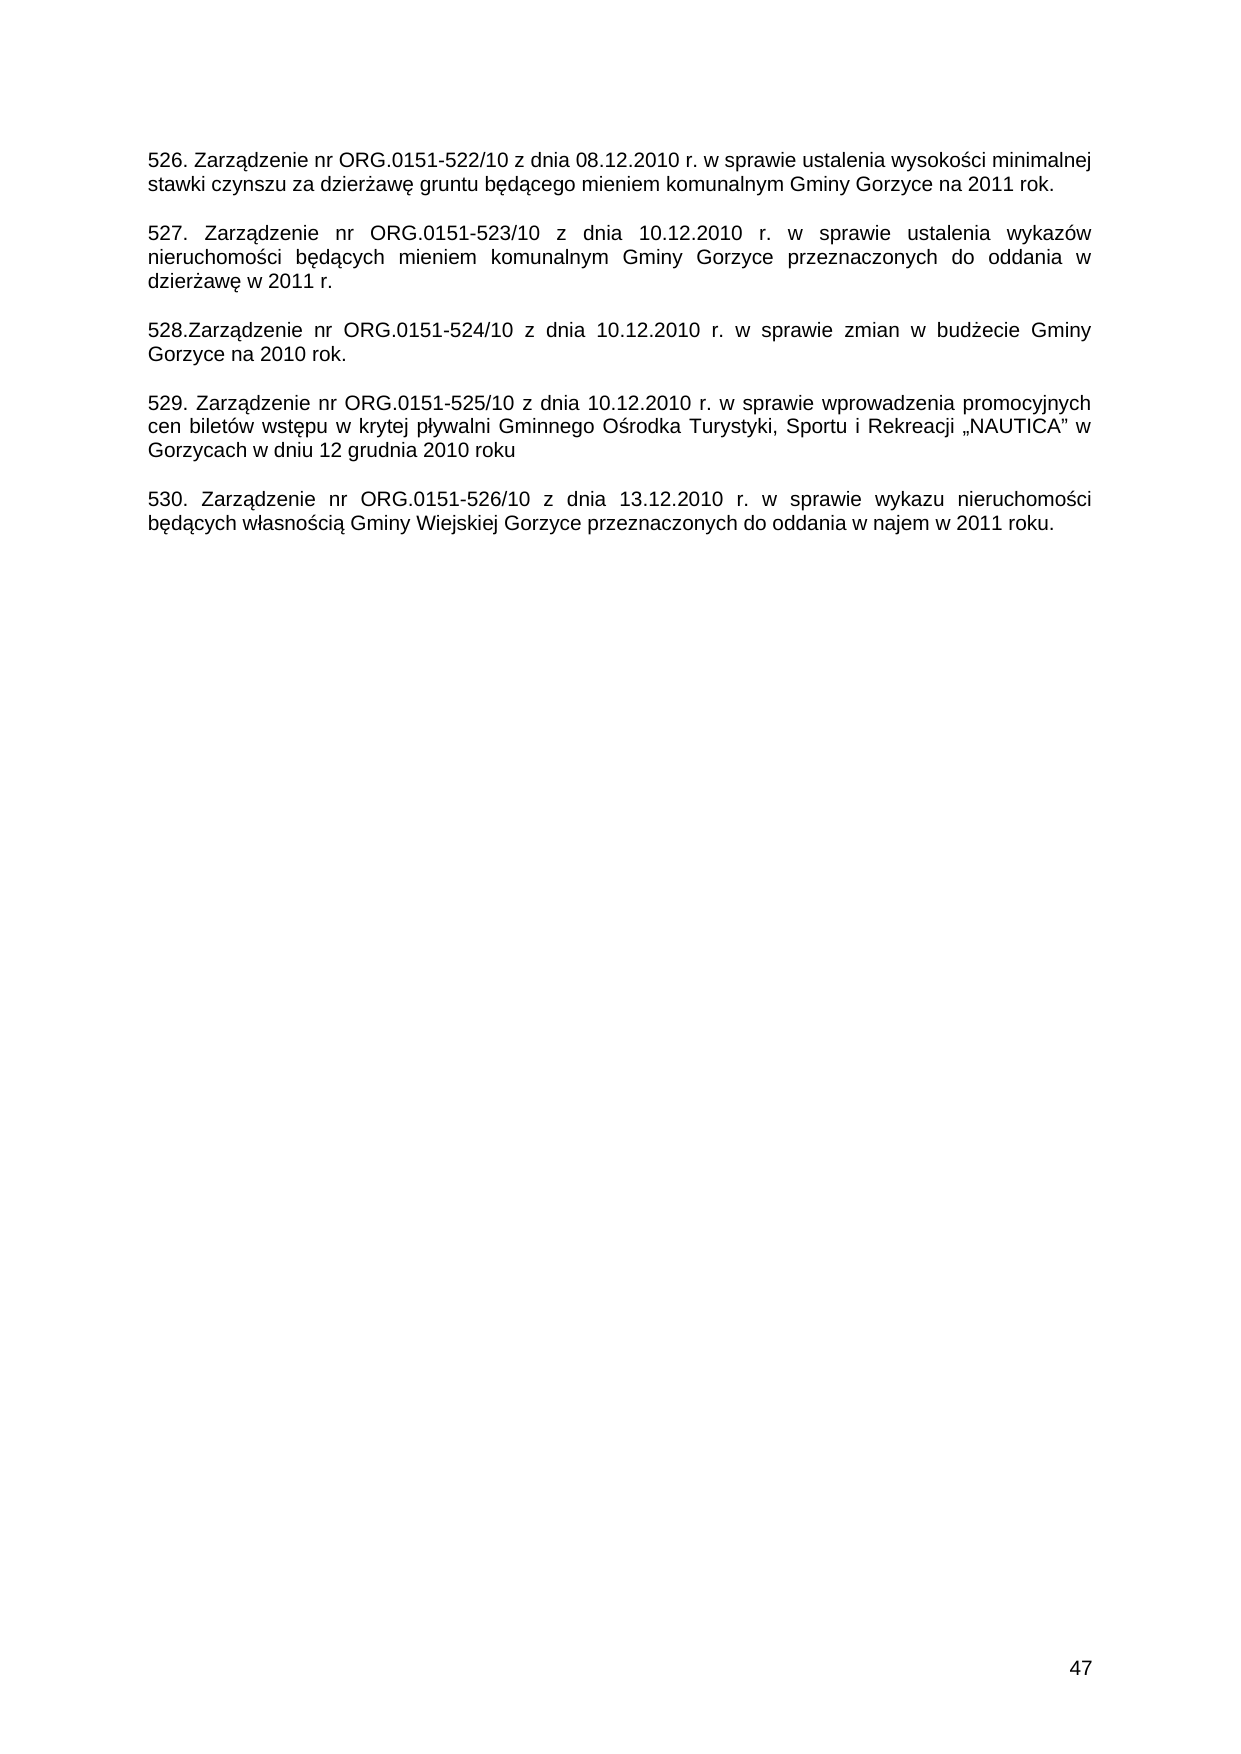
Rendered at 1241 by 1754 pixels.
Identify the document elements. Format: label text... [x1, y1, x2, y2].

text 530. Zarządzenie nr ORG.0151-526/10 z dnia 13.12.2010 r. w sprawie wykazu nieruchomości będących własnością Gminy Wiejskiej Gorzyce przeznaczonych do oddania w najem w 2011 roku. [148, 487, 1092, 535]
text 526. Zarządzenie nr ORG.0151-522/10 z dnia 08.12.2010 r. w sprawie ustalenia wysokości minimalnej stawki czynszu za dzierżawę gruntu będącego mieniem komunalnym Gminy Gorzyce na 2011 rok. [148, 148, 1092, 196]
text 529. Zarządzenie nr ORG.0151-525/10 z dnia 10.12.2010 r. w sprawie wprowadzenia promocyjnych cen biletów wstępu w krytej pływalni Gminnego Ośrodka Turystyki, Sportu i Rekreacji „NAUTICA” w Gorzycach w dniu 12 grudnia 2010 roku [148, 390, 1092, 462]
text 528.Zarządzenie nr ORG.0151-524/10 z dnia 10.12.2010 r. w sprawie zmian w budżecie Gminy Gorzyce na 2010 rok. [148, 317, 1092, 365]
text 527. Zarządzenie nr ORG.0151-523/10 z dnia 10.12.2010 r. w sprawie ustalenia wykazów nieruchomości będących mieniem komunalnym Gminy Gorzyce przeznaczonych do oddania w dzierżawę w 2011 r. [148, 221, 1092, 292]
